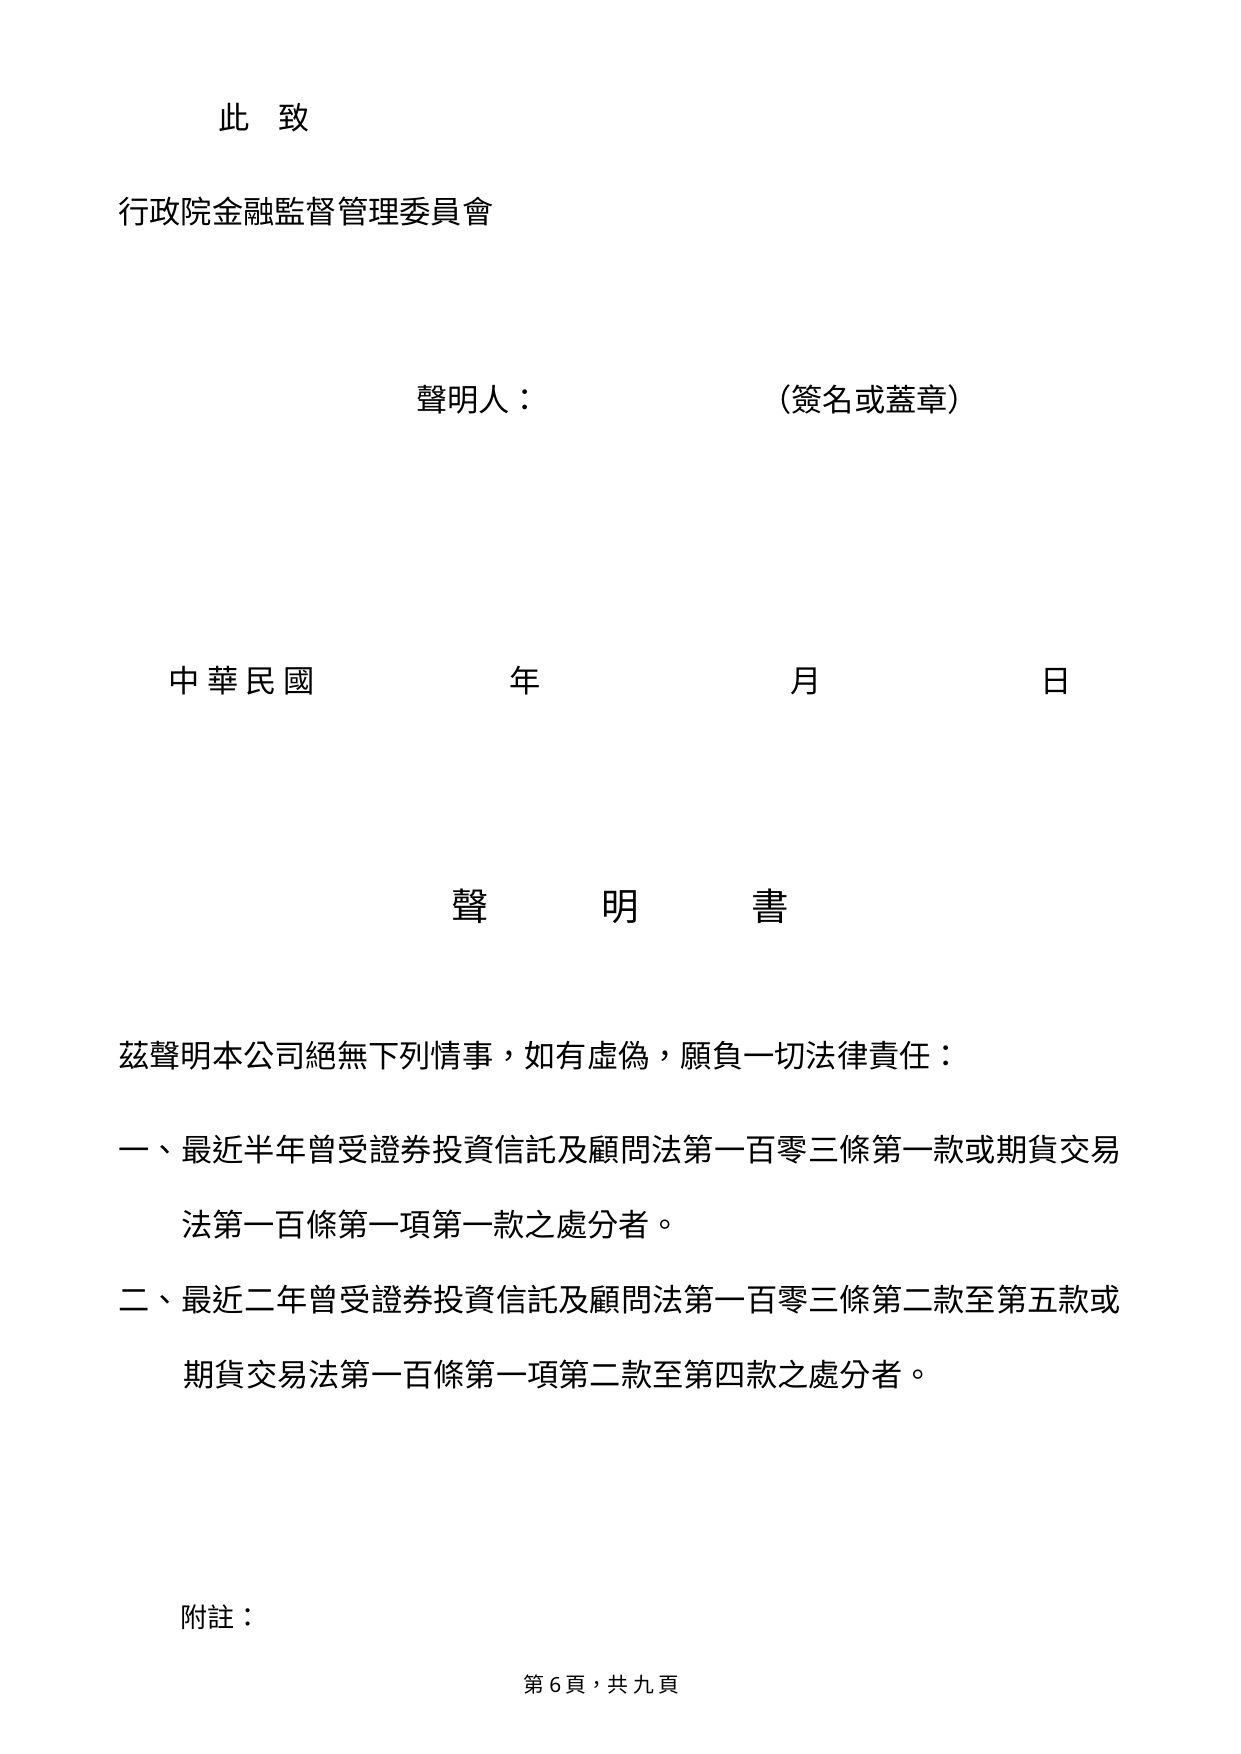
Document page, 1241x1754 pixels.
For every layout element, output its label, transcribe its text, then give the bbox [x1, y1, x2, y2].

text 行政院金融監督管理委員會 [118, 172, 1122, 247]
text 聲明人： （簽名或蓋章） [118, 360, 1122, 435]
text 中 華 民 國 年 月 日 [118, 641, 1122, 716]
text 附註： [118, 1579, 1122, 1654]
text 茲聲明本公司絕無下列情事，如有虛偽，願負一切法律責任： [118, 1016, 1122, 1091]
text 此 致 [118, 79, 1122, 154]
text 一、最近半年曾受證券投資信託及顧問法第一百零三條第一款或期貨交易法第一百條第一項第一款之處分者。 [118, 1110, 1122, 1260]
text 聲 明 書 [118, 866, 1122, 941]
text 二、最近二年曾受證券投資信託及顧問法第一百零三條第二款至第五款或期貨交易法第一百條第一項第二款至第四款之處分者。 [118, 1260, 1122, 1410]
